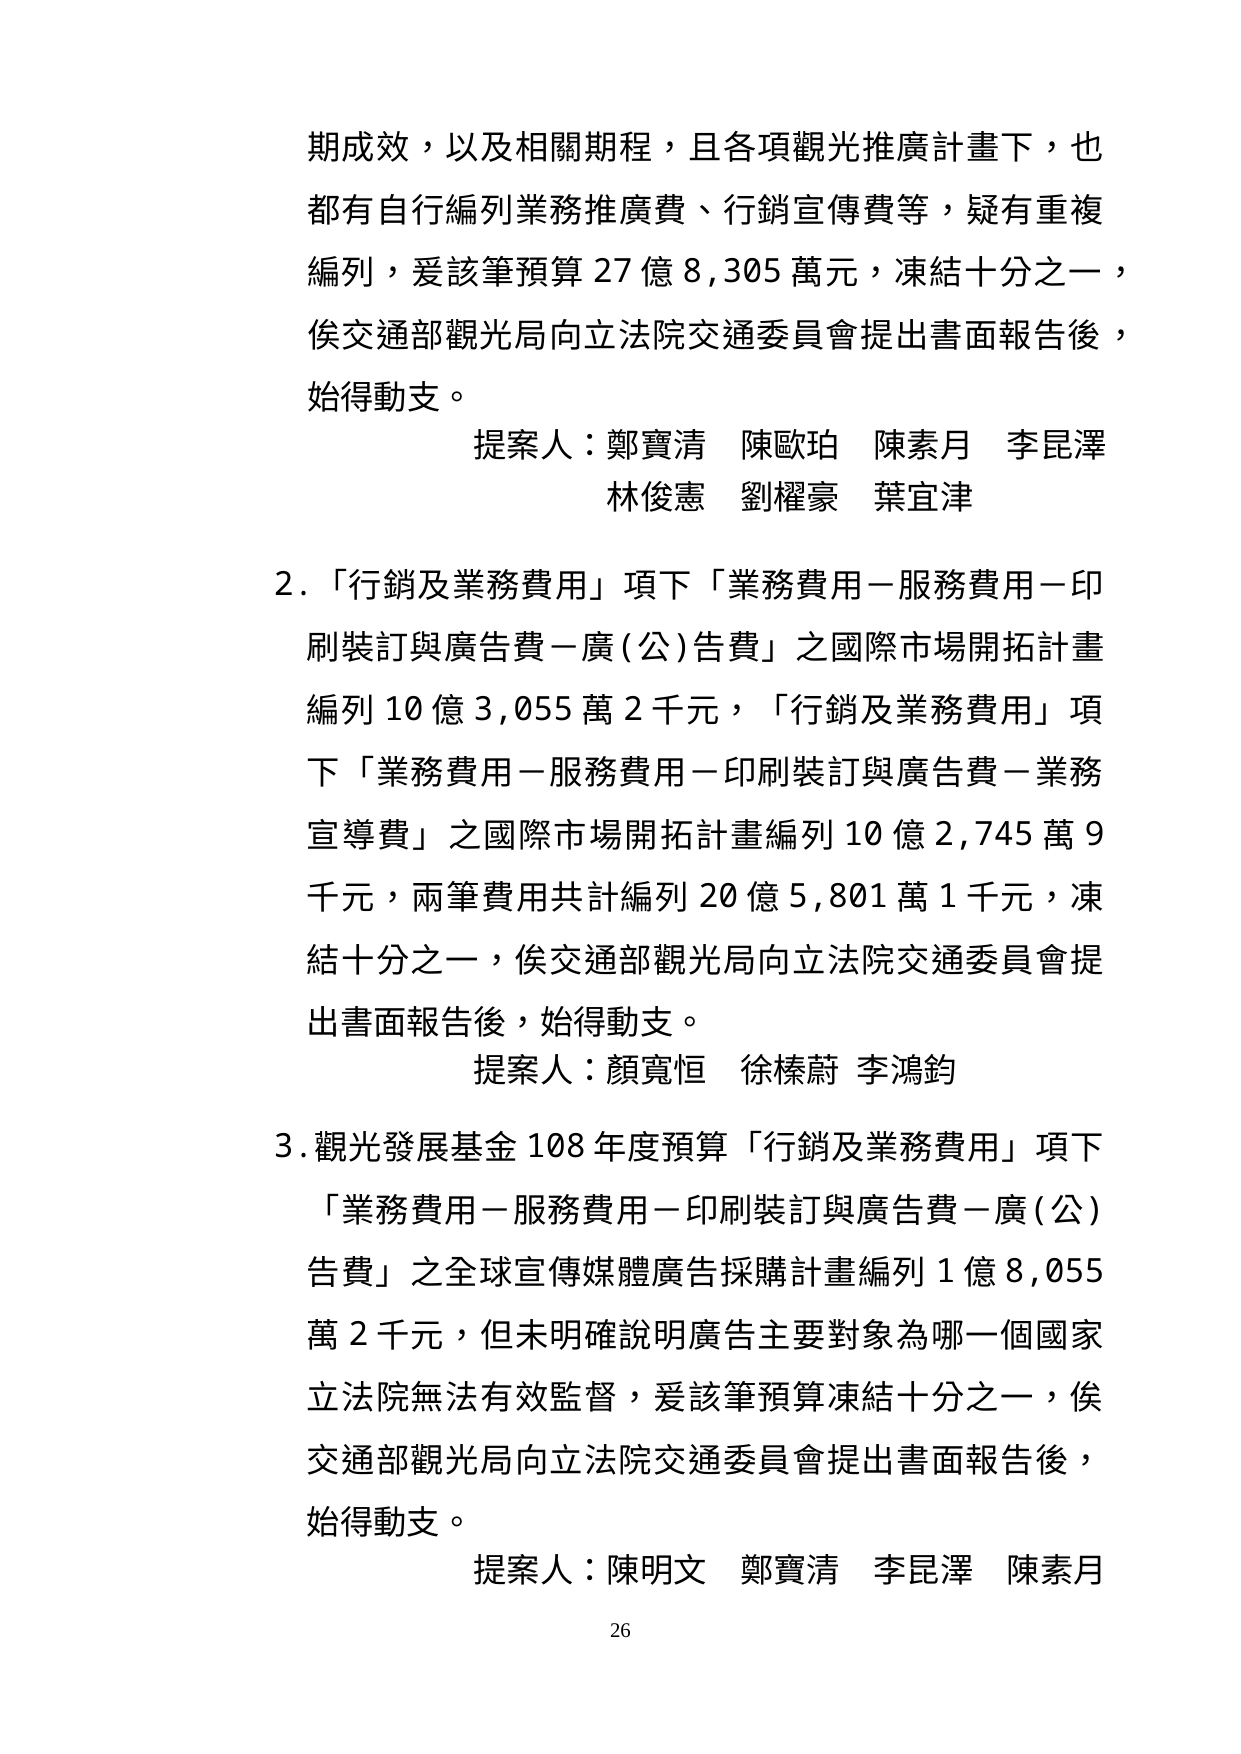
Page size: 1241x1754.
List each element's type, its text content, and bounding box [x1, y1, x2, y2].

text 提案人：陳明文 鄭寶清 李昆澤 陳素月 [473, 1541, 1117, 1593]
text 提案人：顏寬恒 徐榛蔚 李鴻鈞 [473, 1041, 1117, 1093]
text 3.觀光發展基金108年度預算「行銷及業務費用」項下「業務費用－服務費用－印刷裝訂與廣告費－廣(公)告費」之全球宣傳媒體廣告採購計畫編列1億8,055萬2千元，但未明確說明廣告主要對象為哪一個國家，立法院無法有效監督，爰該筆預算凍結十分之一，俟交通部觀光局向立法院交通委員會提出書面報告後，始得動支。 [273, 1103, 1104, 1541]
text 且108年度花費最多之項目為「Tourism 2020－臺灣永續觀光發展方案」，108年為本方案第2年，但107年度所設定之相關績效目標，多數均沒有達標，108年度預算書中也完全並未說明沒達標卻持續增列超過3億元之原因，也並未寫明辦理原因、目的、預期成效，以及相關期程，且各項觀光推廣計畫下，也都有自行編列業務推廣費、行銷宣傳費等，疑有重複編列，爰該筆預算27億8,305萬元，凍結十分之一，俟交通部觀光局向立法院交通委員會提出書面報告後，始得動支。 [307, 103, 1104, 416]
text 提案人：鄭寶清 陳歐珀 陳素月 李昆澤 林俊憲 劉櫂豪 葉宜津 [473, 416, 1117, 520]
text 2.「行銷及業務費用」項下「業務費用－服務費用－印刷裝訂與廣告費－廣(公)告費」之國際市場開拓計畫編列10億3,055萬2千元，「行銷及業務費用」項下「業務費用－服務費用－印刷裝訂與廣告費－業務宣導費」之國際市場開拓計畫編列10億2,745萬9千元，兩筆費用共計編列20億5,801萬1千元，凍結十分之一，俟交通部觀光局向立法院交通委員會提出書面報告後，始得動支。 [273, 541, 1104, 1041]
